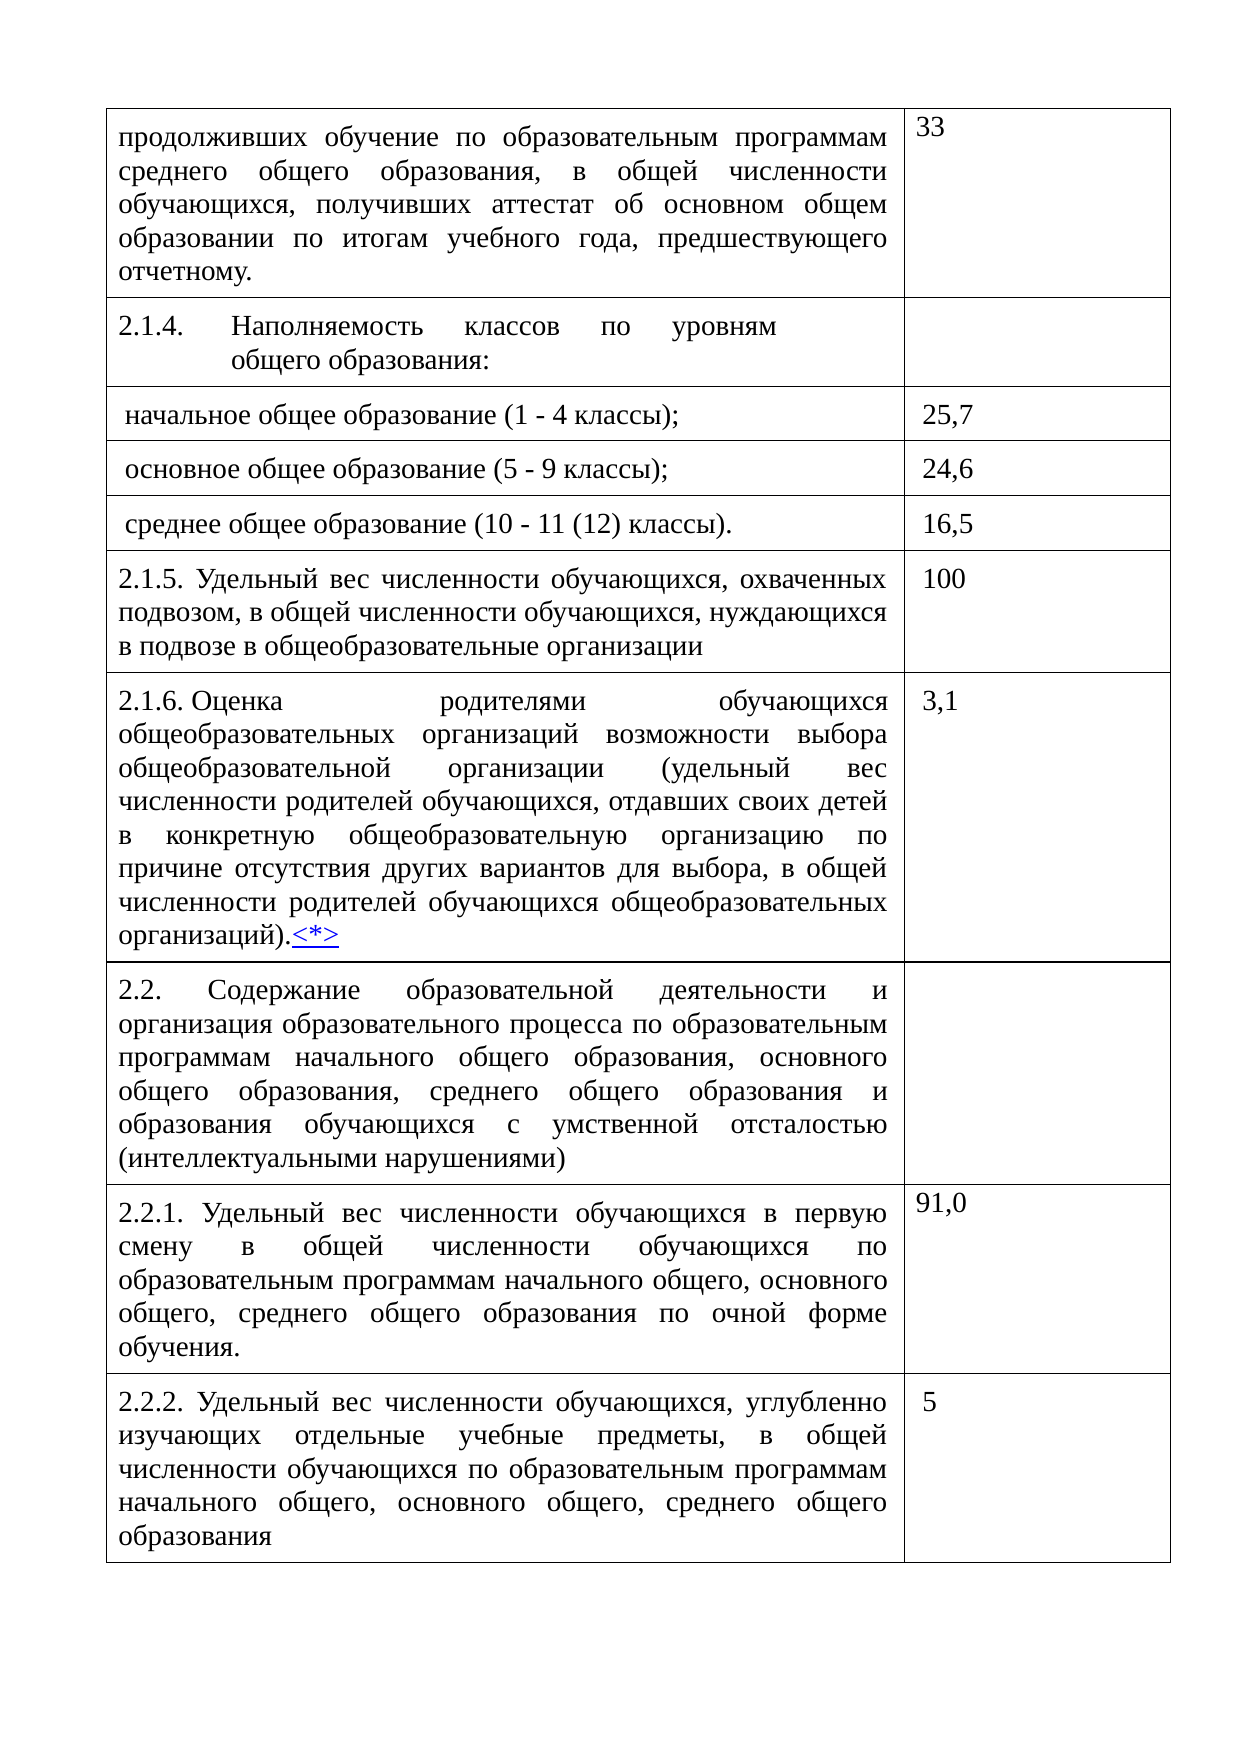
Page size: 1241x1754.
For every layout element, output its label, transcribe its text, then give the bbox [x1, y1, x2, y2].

table_cell 25,7 [905, 387, 1170, 440]
table_cell 2.1.4. Наполняемость классов по уровням общего образования: [107, 298, 904, 386]
table_cell 2.1.5. Удельный вес численности обучающихся, охваченных подвозом, в общей численности обучающихся, нуждающихся в подвозе в общеобразовательные организации [107, 551, 904, 672]
table_cell 100 [905, 551, 1170, 672]
table_cell 2.2.1. Удельный вес численности обучающихся в первую смену в общей численности обучающихся по образовательным программам начального общего, основного общего, среднего общего образования по очной форме обучения. [107, 1185, 904, 1373]
table_cell 3,1 [905, 673, 1170, 961]
table_cell среднее общее образование (10 - 11 (12) классы). [107, 496, 904, 550]
table_cell 24,6 [905, 441, 1170, 495]
table_cell начальное общее образование (1 - 4 классы); [107, 387, 904, 440]
table_cell 16,5 [905, 496, 1170, 550]
table_cell 5 [905, 1374, 1170, 1562]
table_cell 2.1.6. Оценка родителями обучающихся общеобразовательных организаций возможности выбора общеобразовательной организации (удельный вес численности родителей обучающихся, отдавших своих детей в конкретную общеобразовательную организацию по причине отсутствия других вариантов для выбора, в общей численности родителей обучающихся общеобразовательных организаций).<*> [107, 673, 904, 961]
table_cell 2.2. Содержание образовательной деятельности и организация образовательного процесса по образовательным программам начального общего образования, основного общего образования, среднего общего образования и образования обучающихся с умственной отсталостью (интеллектуальными нарушениями) [107, 963, 904, 1184]
table_cell основное общее образование (5 - 9 классы); [107, 441, 904, 495]
table_cell 2.2.2. Удельный вес численности обучающихся, углубленно изучающих отдельные учебные предметы, в общей численности обучающихся по образовательным программам начального общего, основного общего, среднего общего образования [107, 1374, 904, 1562]
table_cell 33 [905, 109, 1170, 297]
table_cell 91,0 [905, 1185, 1170, 1373]
table_cell [905, 963, 1170, 1184]
table_cell продолживших обучение по образовательным программам среднего общего образования, в общей численности обучающихся, получивших аттестат об основном общем образовании по итогам учебного года, предшествующего отчетному. [107, 109, 904, 297]
table_cell [905, 298, 1170, 386]
